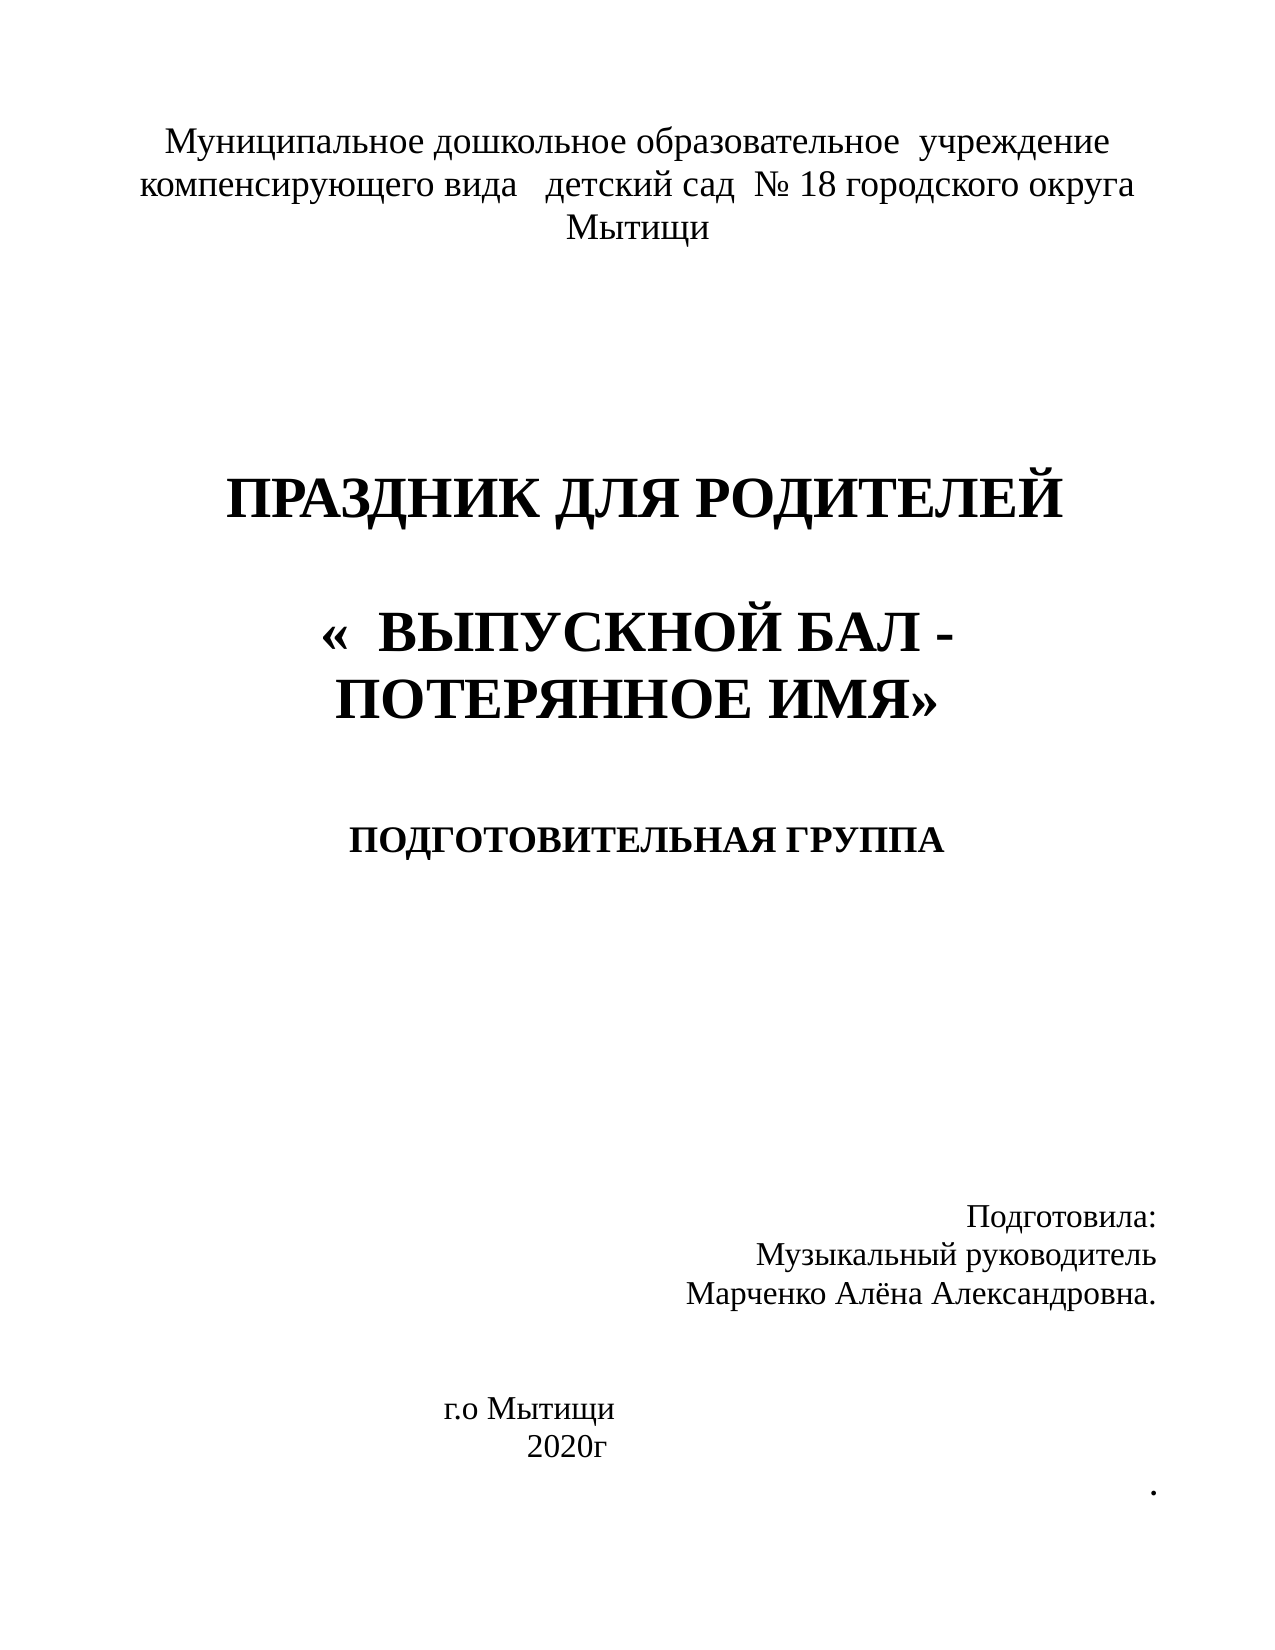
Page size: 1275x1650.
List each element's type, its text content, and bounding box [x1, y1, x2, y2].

text Марченко Алёна Александровна. [118, 1273, 1157, 1311]
text 2020г [118, 1426, 1157, 1464]
text Подготовила: [118, 1196, 1157, 1234]
text . [118, 1464, 1157, 1503]
text ПОДГОТОВИТЕЛЬНАЯ ГРУППА [118, 818, 1157, 861]
text г.о Мытищи [118, 1388, 1157, 1426]
text Муниципальное дошкольное образовательное учреждение компенсирующего вида детский сад № 18 городского округа Мытищи [118, 118, 1157, 247]
text ПОТЕРЯННОЕ ИМЯ» [118, 664, 1157, 731]
text « ВЫПУСКНОЙ БАЛ - [118, 597, 1157, 664]
text ПРАЗДНИК ДЛЯ РОДИТЕЛЕЙ [118, 463, 1157, 530]
text Музыкальный руководитель [118, 1234, 1157, 1273]
